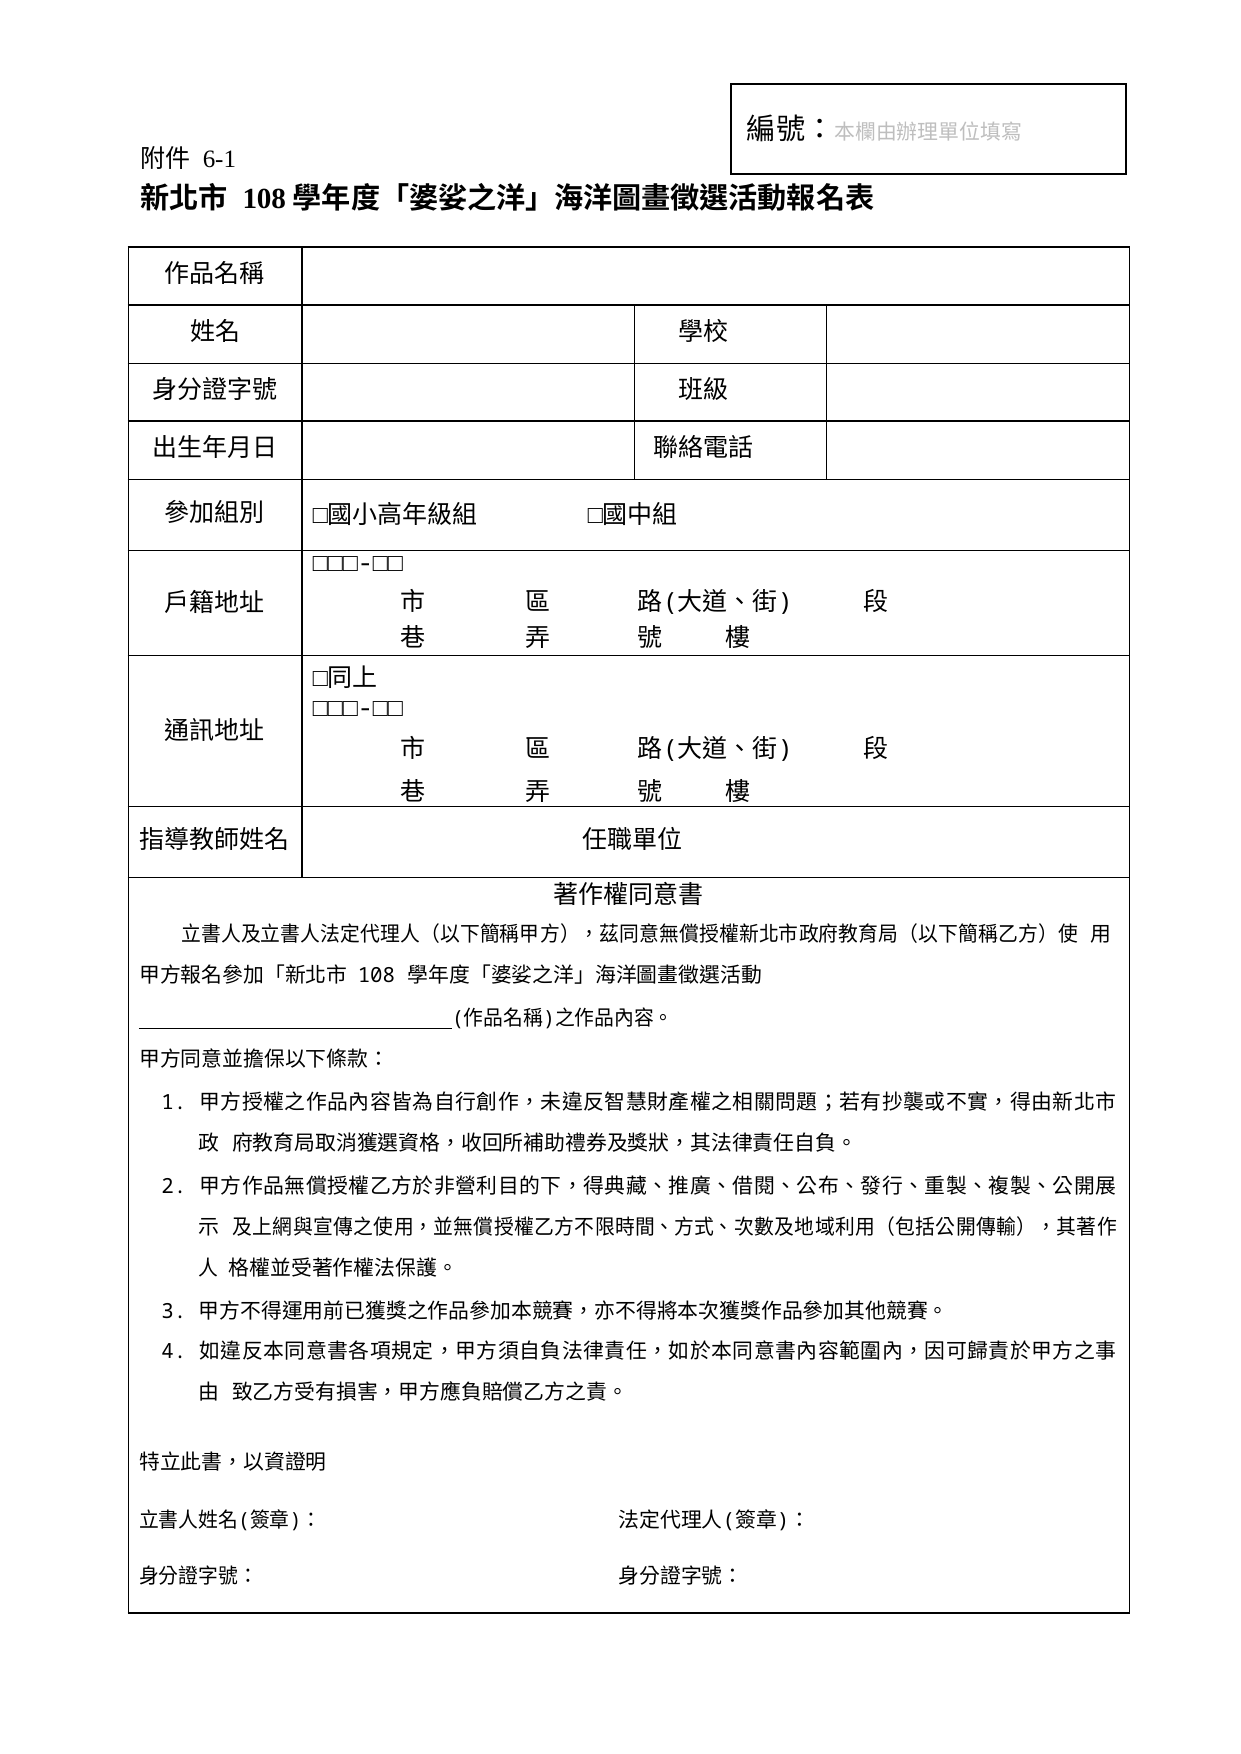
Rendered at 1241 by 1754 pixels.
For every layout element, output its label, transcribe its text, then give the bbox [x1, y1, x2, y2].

table_cell [827, 364, 1129, 420]
table_cell 出生年月日 [129, 422, 301, 478]
table_cell [303, 364, 634, 420]
table_cell [303, 422, 634, 478]
text 編號：本欄由辦理單位填寫 [747, 106, 1125, 148]
table_cell 姓名 [129, 306, 301, 362]
table_cell 通訊地址 [129, 656, 301, 806]
table_cell □□□-□□ 市 區 路(大道、街) 段 巷 弄 號 樓 [303, 551, 1129, 655]
text [732, 85, 1125, 173]
table_header [303, 248, 1129, 304]
text 附件 6-1 [140, 139, 730, 175]
table_cell 聯絡電話 [635, 422, 826, 478]
table_header 作品名稱 [129, 248, 301, 304]
table_cell □國小高年級組 □國中組 [303, 480, 1129, 549]
table_cell 任職單位 [303, 807, 1129, 877]
table_cell [827, 422, 1129, 478]
table_cell 參加組別 [129, 480, 301, 549]
table_cell 身分證字號 [129, 364, 301, 420]
table_cell 戶籍地址 [129, 551, 301, 655]
text [1127, 139, 1165, 175]
table_cell 指導教師姓名 [129, 807, 301, 877]
table_cell 學校 [635, 306, 826, 362]
table_cell [827, 306, 1129, 362]
table_cell 著作權同意書 立書人及立書人法定代理人（以下簡稱甲方），茲同意無償授權新北市政府教育局（以下簡稱乙方）使 用甲方報名參加「新北市 108 學年度「婆娑之洋」海洋圖畫徵選活動 (作品名稱)之作品內容。 甲方同意並擔保以下條款： 1. 甲方授權之作品內容皆為自行創作，未違反智慧財產權之相關問題；若有抄襲或不實，得由新北市政 府教育局取消獲選資格，收回所補助禮券及獎狀，其法律責任自負。 2. 甲方作品無償授權乙方於非營利目的下，得典藏、推廣、借閱、公布、發行、重製、複製、公開展示 及上網與宣傳之使用，並無償授權乙方不限時間、方式、次數及地域利用（包括公開傳輸），其著作人 格權並受著作權法保護。 3. 甲方不得運用前已獲獎之作品參加本競賽，亦不得將本次獲獎作品參加其他競賽。 4. 如違反本同意書各項規定，甲方須自負法律責任，如於本同意書內容範圍內，因可歸責於甲方之事由 致乙方受有損害，甲方應負賠償乙方之責。 特立此書，以資證明 立書人姓名(簽章)： 法定代理人(簽章)： 身分證字號： 身分證字號： 中 華 民 國 一 ○ 九 年 月 日 [129, 878, 1129, 1612]
text 新北市 108 學年度「婆娑之洋」海洋圖畫徵選活動報名表 [140, 175, 1165, 217]
table_cell □同上 □□□-□□ 市 區 路(大道、街) 段 巷 弄 號 樓 [303, 656, 1129, 806]
table_cell [303, 306, 634, 362]
table_cell 班級 [635, 364, 826, 420]
